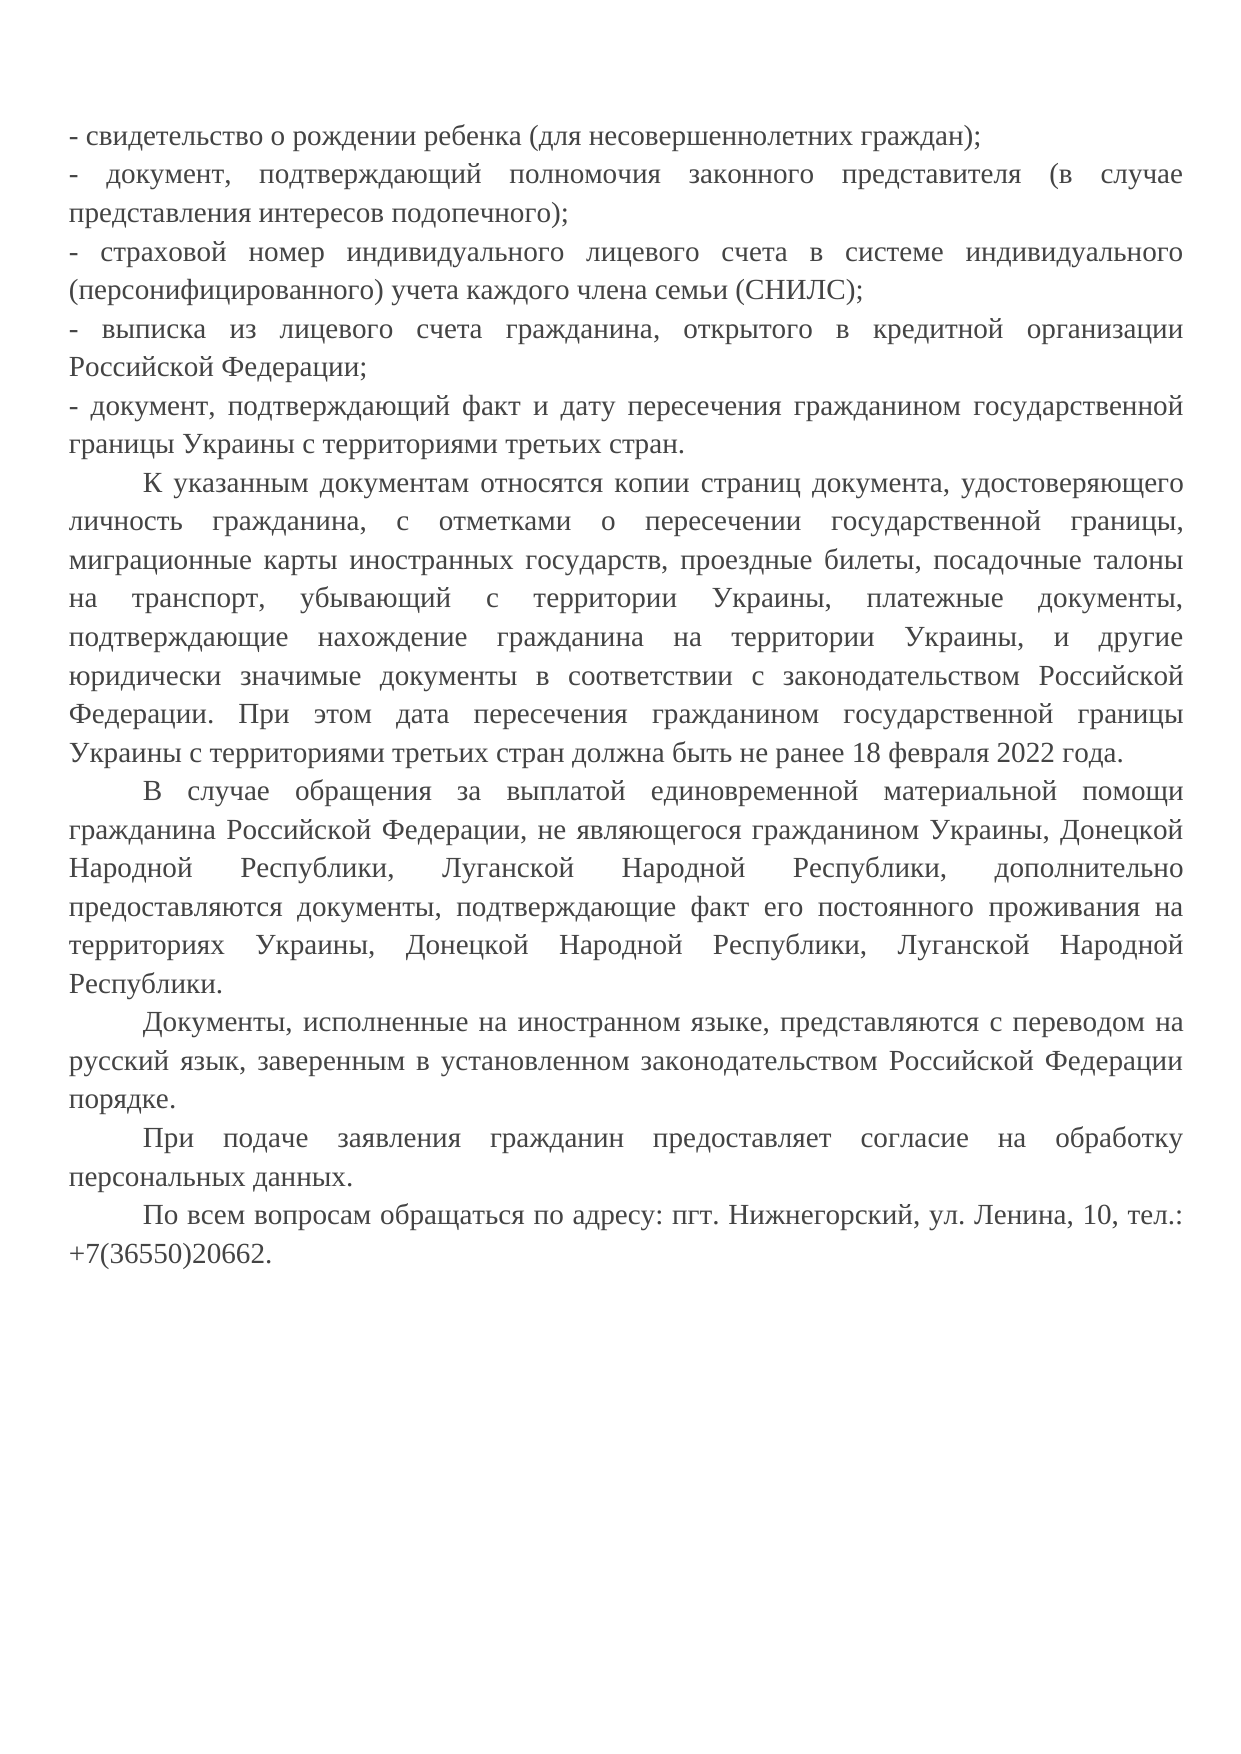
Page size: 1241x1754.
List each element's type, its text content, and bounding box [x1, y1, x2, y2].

text По всем вопросам обращаться по адресу: пгт. Нижнегорский, ул. Ленина, 10, тел.: +7(36550)20662. [69, 1197, 1184, 1269]
text - выписка из лицевого счета гражданина, открытого в кредитной организации Российской Федерации; [69, 311, 1184, 383]
text - страховой номер индивидуального лицевого счета в системе индивидуального (персонифицированного) учета каждого члена семьи (СНИЛС); [69, 234, 1184, 306]
text Документы, исполненные на иностранном языке, представляются с переводом на русский язык, заверенным в установленном законодательством Российской Федерации порядке. [69, 1004, 1184, 1115]
text В случае обращения за выплатой единовременной материальной помощи гражданина Российской Федерации, не являющегося гражданином Украины, Донецкой Народной Республики, Луганской Народной Республики, дополнительно предоставляются документы, подтверждающие факт его постоянного проживания на территориях Украины, Донецкой Народной Республики, Луганской Народной Республики. [69, 773, 1184, 999]
text К указанным документам относятся копии страниц документа, удостоверяющего личность гражданина, с отметками о пересечении государственной границы, миграционные карты иностранных государств, проездные билеты, посадочные талоны на транспорт, убывающий с территории Украины, платежные документы, подтверждающие нахождение гражданина на территории Украины, и другие юридически значимые документы в соответствии с законодательством Российской Федерации. При этом дата пересечения гражданином государственной границы Украины с территориями третьих стран должна быть не ранее 18 февраля 2022 года. [69, 465, 1184, 768]
text - документ, подтверждающий факт и дату пересечения гражданином государственной границы Украины с территориями третьих стран. [69, 388, 1184, 460]
text При подаче заявления гражданин предоставляет согласие на обработку персональных данных. [69, 1120, 1184, 1192]
text - свидетельство о рождении ребенка (для несовершеннолетних граждан); [69, 118, 1184, 152]
text - документ, подтверждающий полномочия законного представителя (в случае представления интересов подопечного); [69, 157, 1184, 229]
